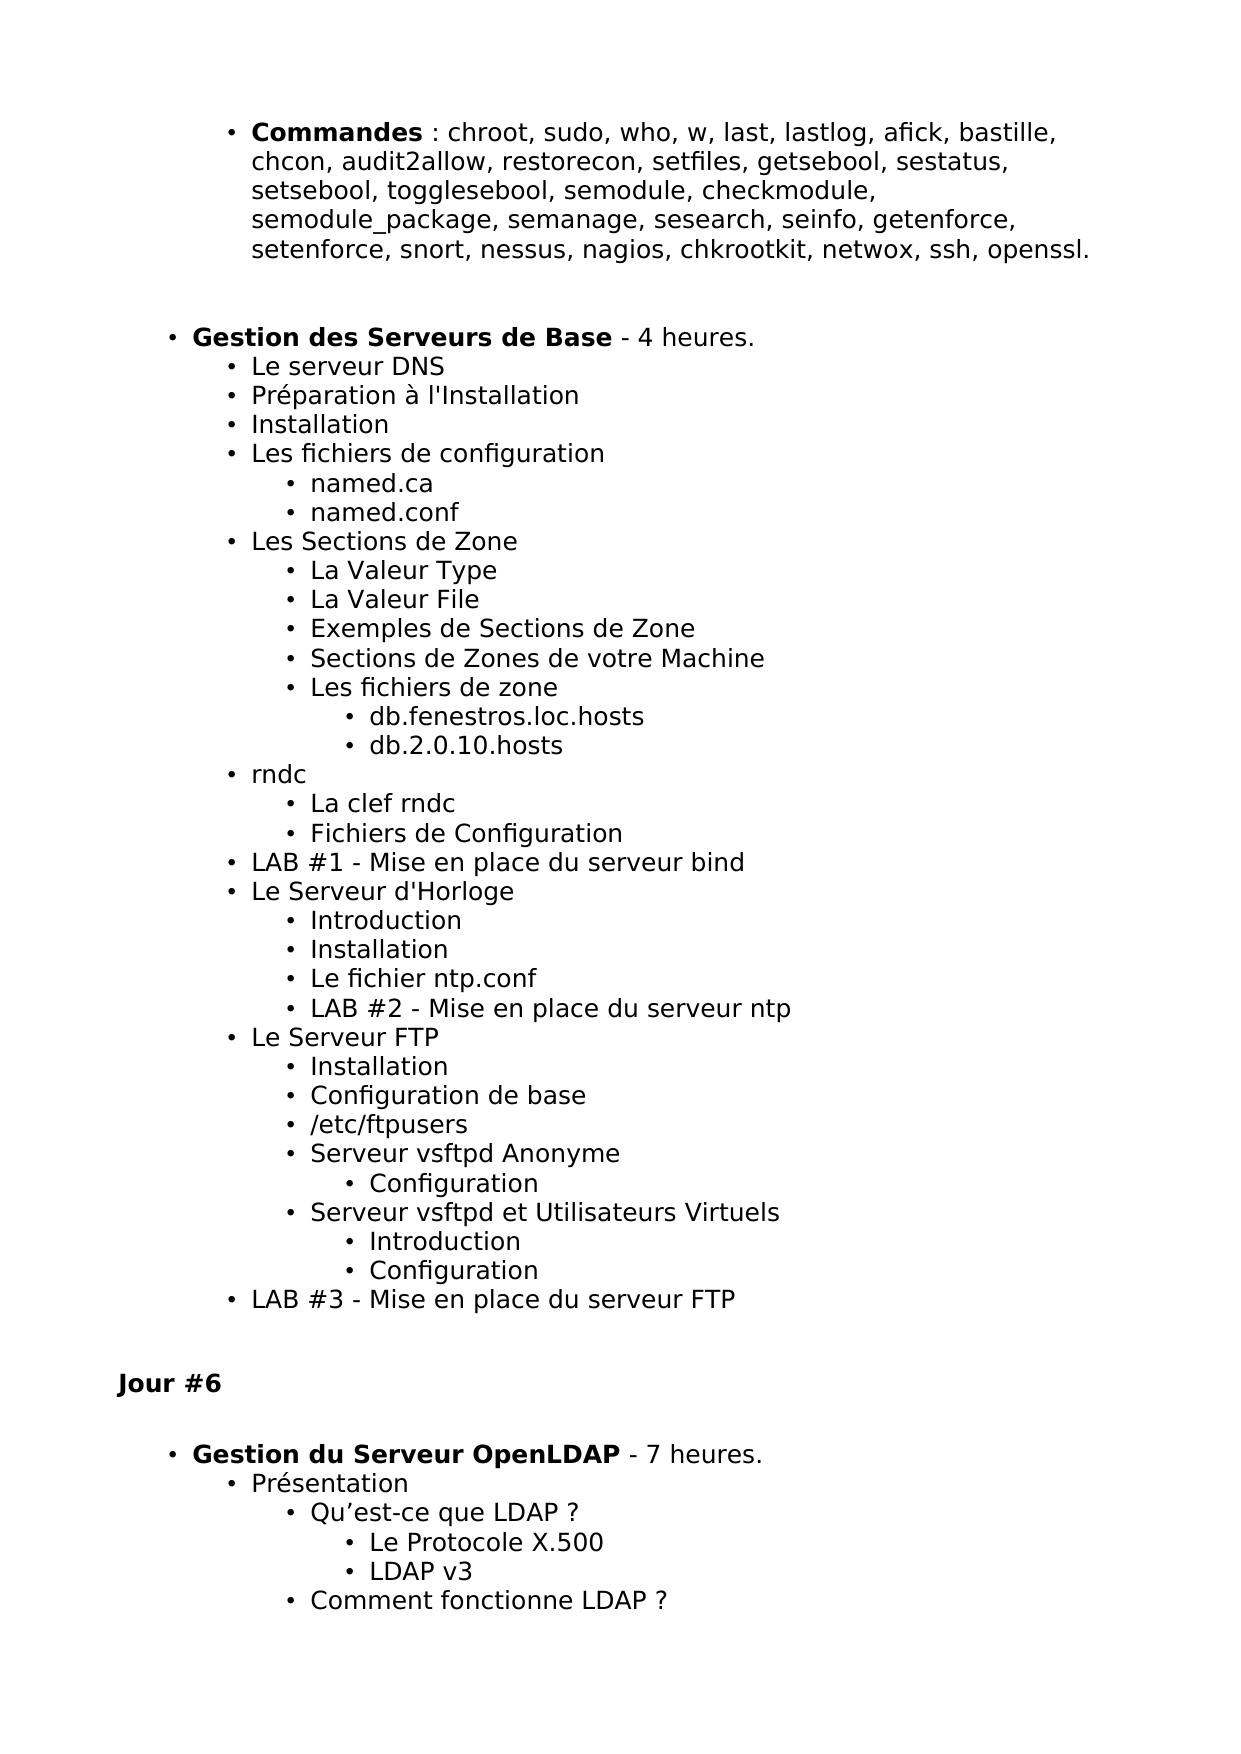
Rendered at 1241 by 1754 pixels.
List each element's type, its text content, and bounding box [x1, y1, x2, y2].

list Introduction [354, 1227, 1122, 1256]
list Introduction [295, 906, 1122, 935]
list Présentation [236, 1469, 1122, 1498]
list /etc/ftpusers [295, 1110, 1122, 1139]
list Installation [295, 1052, 1122, 1081]
list Configuration [354, 1169, 1122, 1198]
list db.2.0.10.hosts [354, 731, 1122, 760]
list Serveur vsftpd et Utilisateurs Virtuels [295, 1198, 1122, 1227]
list Le Serveur FTP [236, 1023, 1122, 1052]
list Comment fonctionne LDAP ? [295, 1586, 1122, 1615]
list Préparation à l'Installation [236, 381, 1122, 410]
list Les fichiers de zone [295, 673, 1122, 702]
list LAB #1 - Mise en place du serveur bind [236, 848, 1122, 877]
list La clef rndc [295, 789, 1122, 819]
list Gestion du Serveur OpenLDAP - 7 heures. [177, 1440, 1122, 1469]
list Installation [236, 410, 1122, 439]
list Le Serveur d'Horloge [236, 877, 1122, 906]
list LAB #3 - Mise en place du serveur FTP [236, 1285, 1122, 1314]
list Installation [295, 935, 1122, 964]
list named.ca [295, 469, 1122, 498]
list Qu’est-ce que LDAP ? [295, 1498, 1122, 1528]
list La Valeur File [295, 585, 1122, 614]
list Les fichiers de configuration [236, 439, 1122, 469]
list Le fichier ntp.conf [295, 964, 1122, 994]
list Configuration de base [295, 1081, 1122, 1110]
list LAB #2 - Mise en place du serveur ntp [295, 994, 1122, 1023]
list Les Sections de Zone [236, 527, 1122, 556]
list Fichiers de Configuration [295, 819, 1122, 848]
list Le Protocole X.500 [354, 1528, 1122, 1557]
subtitle Jour #6 [118, 1369, 1122, 1398]
list Serveur vsftpd Anonyme [295, 1139, 1122, 1169]
list Configuration [354, 1256, 1122, 1285]
list db.fenestros.loc.hosts [354, 702, 1122, 731]
list Commandes : chroot, sudo, who, w, last, lastlog, afick, bastille, chcon, audit2allow, restorecon, setfiles, getsebool, sestatus, setsebool, togglesebool, semodule, checkmodule, semodule_package, semanage, sesearch, seinfo, getenforce, setenforce, snort, nessus, nagios, chkrootkit, netwox, ssh, openssl. [236, 118, 1122, 264]
list Sections de Zones de votre Machine [295, 644, 1122, 673]
list Gestion des Serveurs de Base - 4 heures. [177, 323, 1122, 352]
list rndc [236, 760, 1122, 789]
list LDAP v3 [354, 1557, 1122, 1586]
list Le serveur DNS [236, 352, 1122, 381]
list Exemples de Sections de Zone [295, 614, 1122, 644]
list La Valeur Type [295, 556, 1122, 585]
list named.conf [295, 498, 1122, 527]
